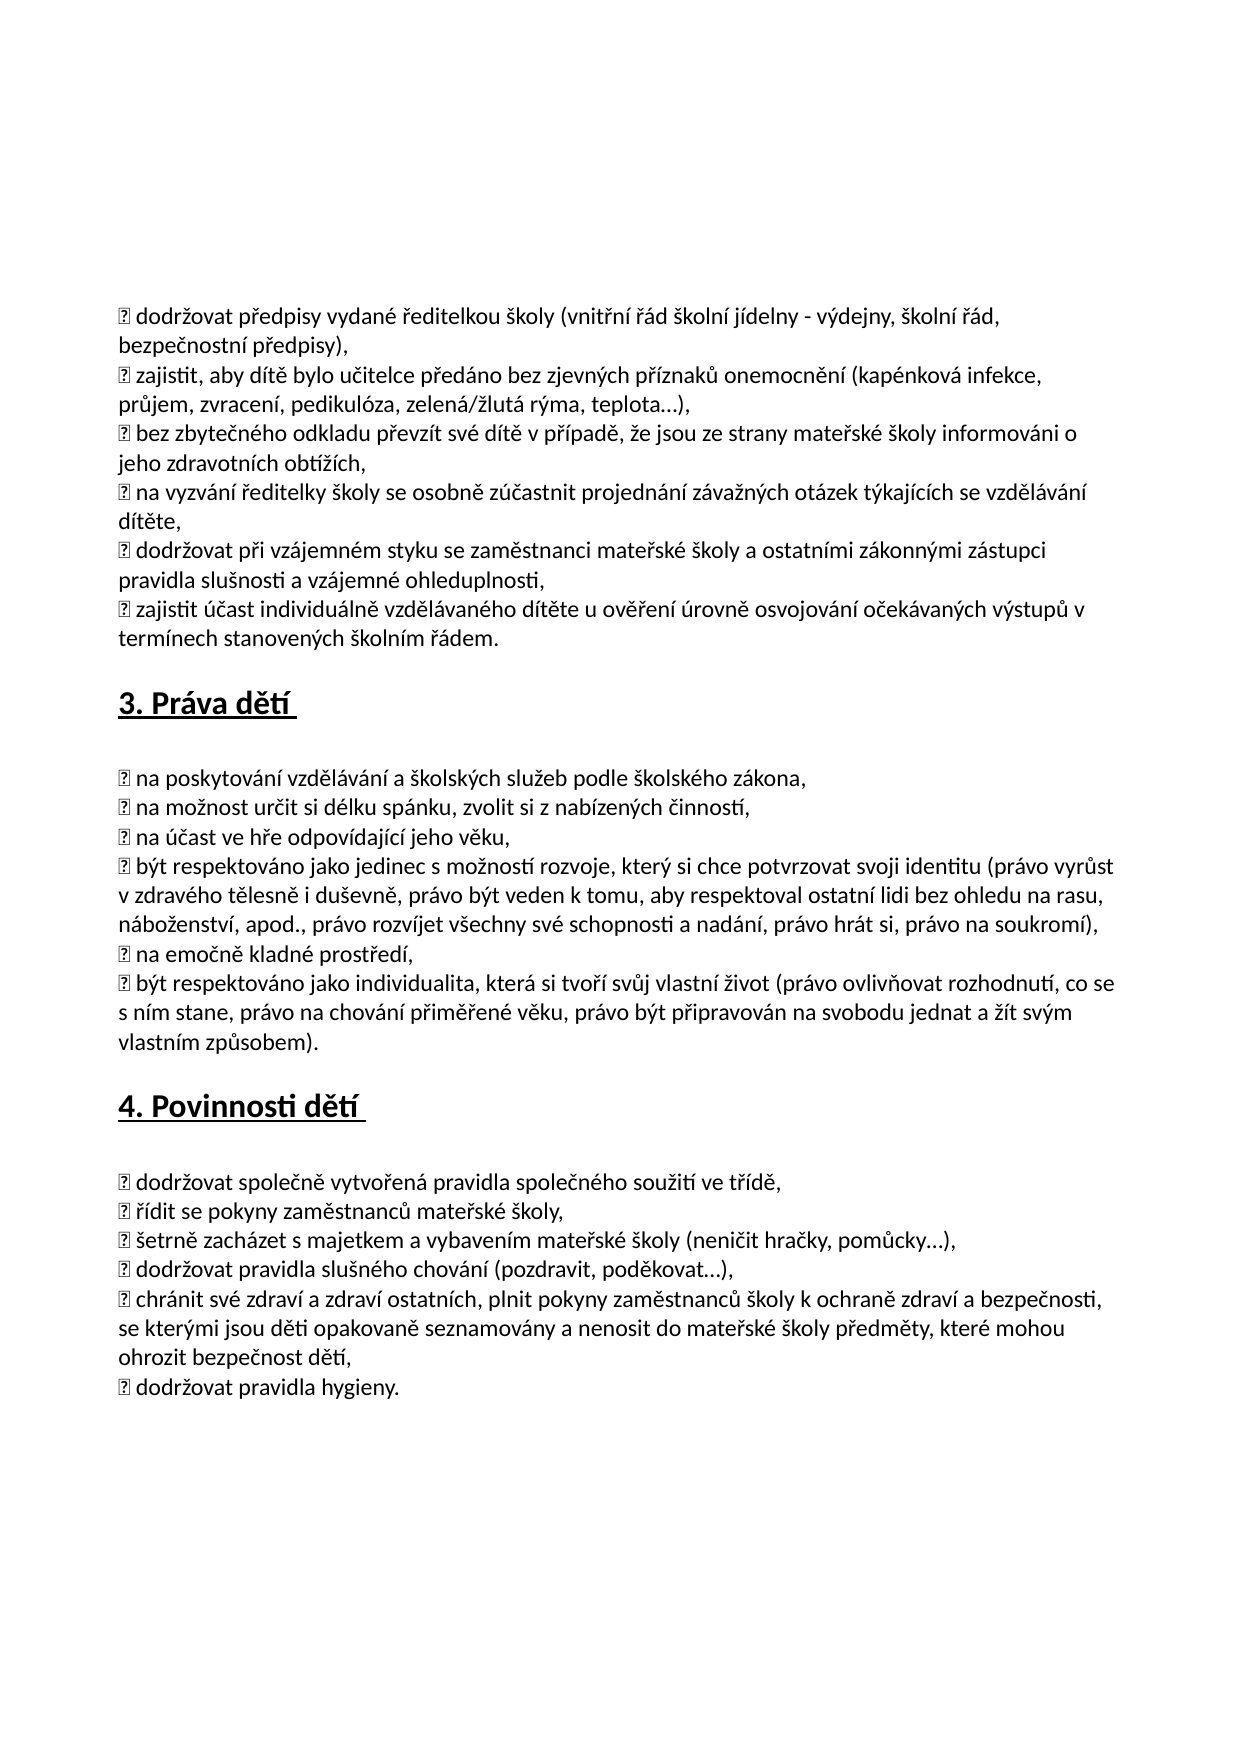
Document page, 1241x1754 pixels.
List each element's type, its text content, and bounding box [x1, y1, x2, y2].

text  být respektováno jako individualita, která si tvoří svůj vlastní život (právo ovlivňovat rozhodnutí, co se s ním stane, právo na chování přiměřené věku, právo být připravován na svobodu jednat a žít svým vlastním způsobem). [118, 968, 1122, 1056]
text  na emočně kladné prostředí, [118, 939, 1122, 968]
text  dodržovat společně vytvořená pravidla společného soužití ve třídě, [118, 1167, 1122, 1196]
text  být respektováno jako jedinec s možností rozvoje, který si chce potvrzovat svoji identitu (právo vyrůst v zdravého tělesně i duševně, právo být veden k tomu, aby respektoval ostatní lidi bez ohledu na rasu, náboženství, apod., právo rozvíjet všechny své schopnosti a nadání, právo hrát si, právo na soukromí), [118, 851, 1122, 939]
text  dodržovat při vzájemném styku se zaměstnanci mateřské školy a ostatními zákonnými zástupci pravidla slušnosti a vzájemné ohleduplnosti, [118, 535, 1122, 594]
text  řídit se pokyny zaměstnanců mateřské školy, [118, 1196, 1122, 1225]
text  na možnost určit si délku spánku, zvolit si z nabízených činností, [118, 792, 1122, 822]
text  dodržovat pravidla hygieny. [118, 1372, 1122, 1401]
text 4. Povinnosti dětí [118, 1085, 1122, 1126]
text  na účast ve hře odpovídající jeho věku, [118, 822, 1122, 851]
text  dodržovat předpisy vydané ředitelkou školy (vnitřní řád školní jídelny - výdejny, školní řád, bezpečnostní předpisy), [118, 301, 1122, 360]
text  na vyzvání ředitelky školy se osobně zúčastnit projednání závažných otázek týkajících se vzdělávání dítěte, [118, 477, 1122, 535]
text 3. Práva dětí [118, 682, 1122, 722]
text  bez zbytečného odkladu převzít své dítě v případě, že jsou ze strany mateřské školy informováni o jeho zdravotních obtížích, [118, 418, 1122, 477]
text  šetrně zacházet s majetkem a vybavením mateřské školy (neničit hračky, pomůcky…), [118, 1225, 1122, 1254]
text  chránit své zdraví a zdraví ostatních, plnit pokyny zaměstnanců školy k ochraně zdraví a bezpečnosti, se kterými jsou děti opakovaně seznamovány a nenosit do mateřské školy předměty, které mohou ohrozit bezpečnost dětí, [118, 1284, 1122, 1372]
text  dodržovat pravidla slušného chování (pozdravit, poděkovat…), [118, 1254, 1122, 1284]
text  zajistit, aby dítě bylo učitelce předáno bez zjevných příznaků onemocnění (kapénková infekce, průjem, zvracení, pedikulóza, zelená/žlutá rýma, teplota…), [118, 360, 1122, 418]
text  na poskytování vzdělávání a školských služeb podle školského zákona, [118, 763, 1122, 792]
text  zajistit účast individuálně vzdělávaného dítěte u ověření úrovně osvojování očekávaných výstupů v termínech stanovených školním řádem. [118, 594, 1122, 652]
